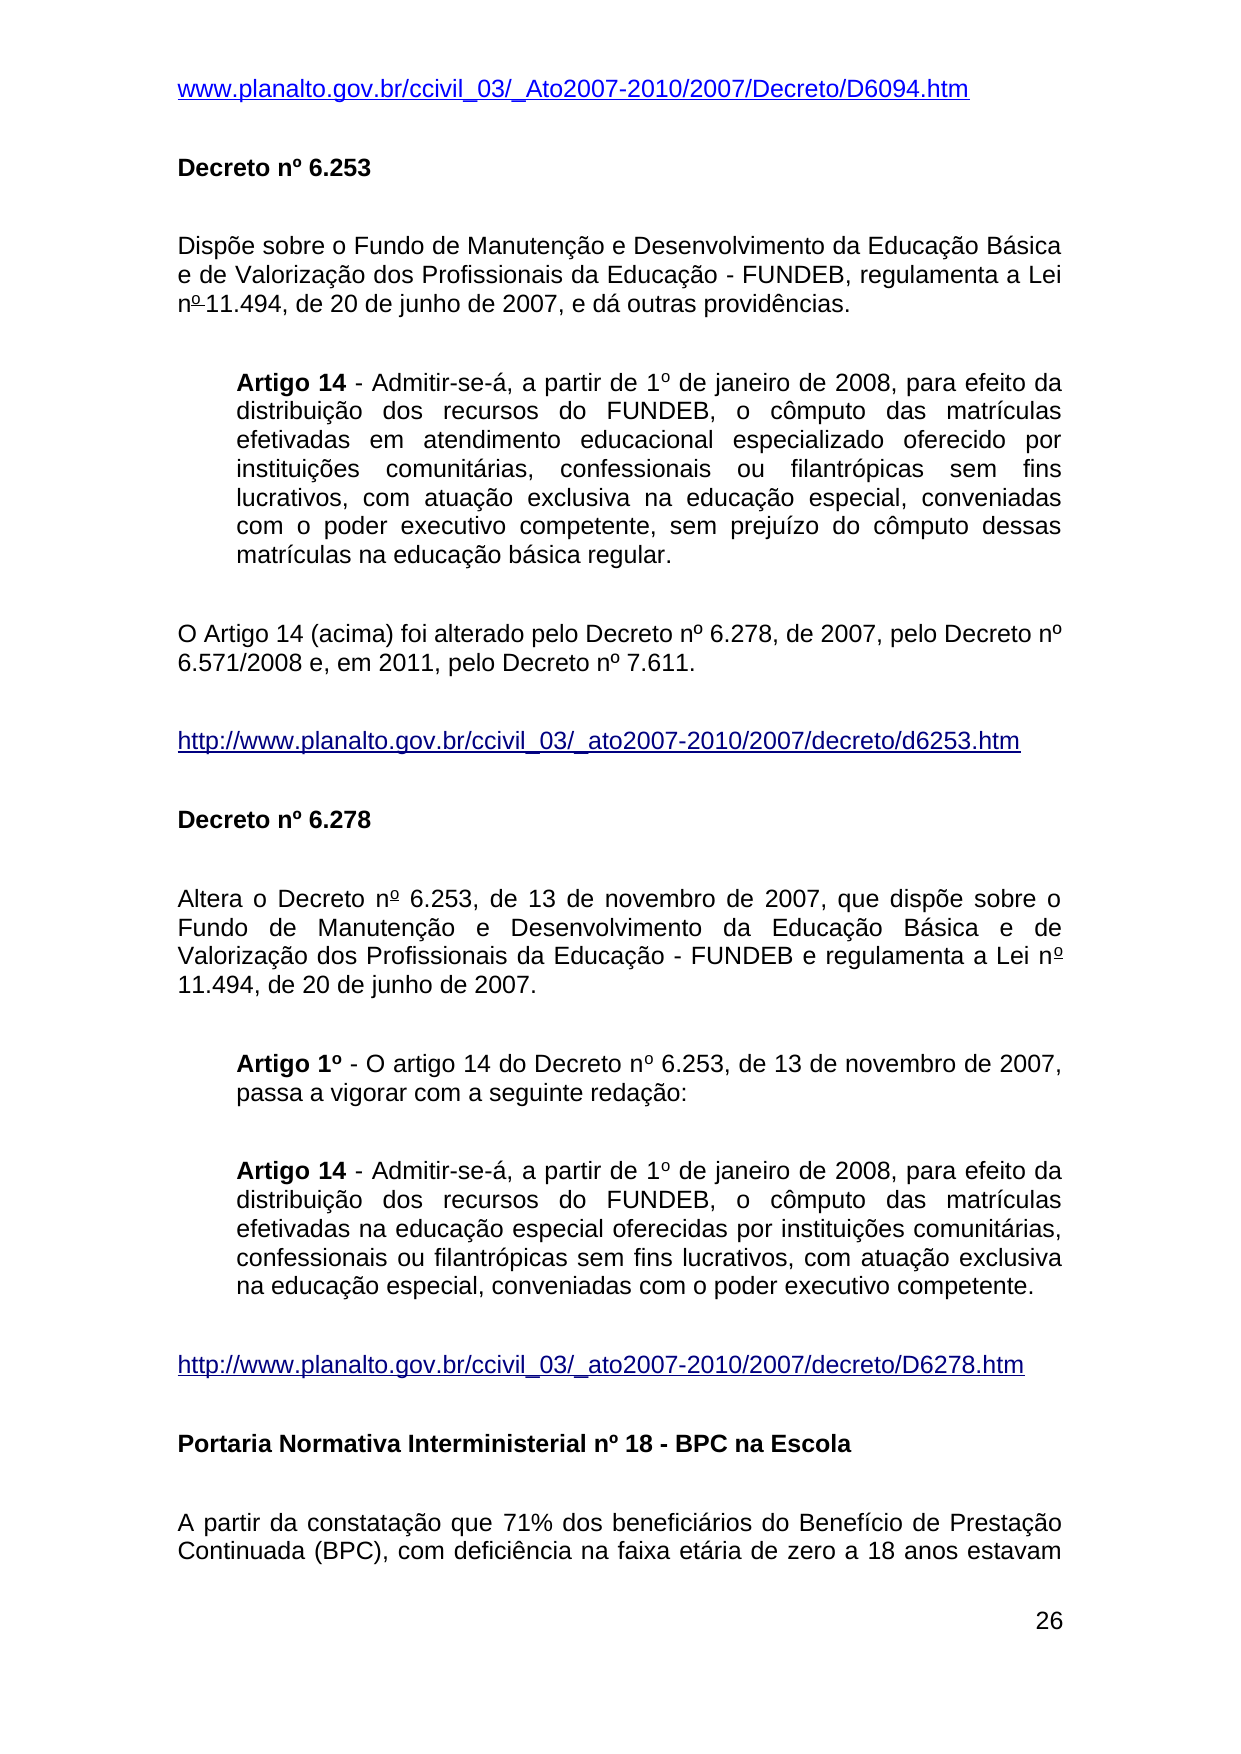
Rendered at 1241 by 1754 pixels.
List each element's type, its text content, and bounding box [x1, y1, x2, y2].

text www.planalto.gov.br/ccivil_03/_Ato2007-2010/2007/Decreto/D6094.htm [177, 74, 1063, 102]
text Altera o Decreto no 6.253, de 13 de novembro de 2007, que dispõe sobre o Fundo de Manutenção e Desenvolvimento da Educação Básica e de Valorização dos Profissionais da Educação - FUNDEB e regulamenta a Lei no 11.494, de 20 de junho de 2007. [177, 884, 1063, 999]
text Artigo 14 - Admitir-se-á, a partir de 1o de janeiro de 2008, para efeito da distribuição dos recursos do FUNDEB, o cômputo das matrículas efetivadas na educação especial oferecidas por instituições comunitárias, confessionais ou filantrópicas sem fins lucrativos, com atuação exclusiva na educação especial, conveniadas com o poder executivo competente. [236, 1156, 1063, 1300]
text Decreto nº 6.253 [177, 152, 1063, 181]
text Artigo 14 - Admitir-se-á, a partir de 1o de janeiro de 2008, para efeito da distribuição dos recursos do FUNDEB, o cômputo das matrículas efetivadas em atendimento educacional especializado oferecido por instituições comunitárias, confessionais ou filantrópicas sem fins lucrativos, com atuação exclusiva na educação especial, conveniadas com o poder executivo competente, sem prejuízo do cômputo dessas matrículas na educação básica regular. [236, 367, 1063, 569]
text Artigo 1o - O artigo 14 do Decreto no 6.253, de 13 de novembro de 2007, passa a vigorar com a seguinte redação: [236, 1049, 1063, 1106]
text http://www.planalto.gov.br/ccivil_03/_ato2007-2010/2007/decreto/d6253.htm [177, 726, 1063, 755]
text Dispõe sobre o Fundo de Manutenção e Desenvolvimento da Educação Básica e de Valorização dos Profissionais da Educação - FUNDEB, regulamenta a Lei no 11.494, de 20 de junho de 2007, e dá outras providências. [177, 231, 1063, 317]
text A partir da constatação que 71% dos beneficiários do Benefício de Prestação Continuada (BPC), com deficiência na faixa etária de zero a 18 anos estavam [177, 1507, 1063, 1565]
text Portaria Normativa Interministerial nº 18 - BPC na Escola [177, 1429, 1063, 1457]
text O Artigo 14 (acima) foi alterado pelo Decreto nº 6.278, de 2007, pelo Decreto nº 6.571/2008 e, em 2011, pelo Decreto nº 7.611. [177, 619, 1063, 676]
text Decreto nº 6.278 [177, 805, 1063, 834]
text http://www.planalto.gov.br/ccivil_03/_ato2007-2010/2007/decreto/D6278.htm [177, 1350, 1063, 1379]
